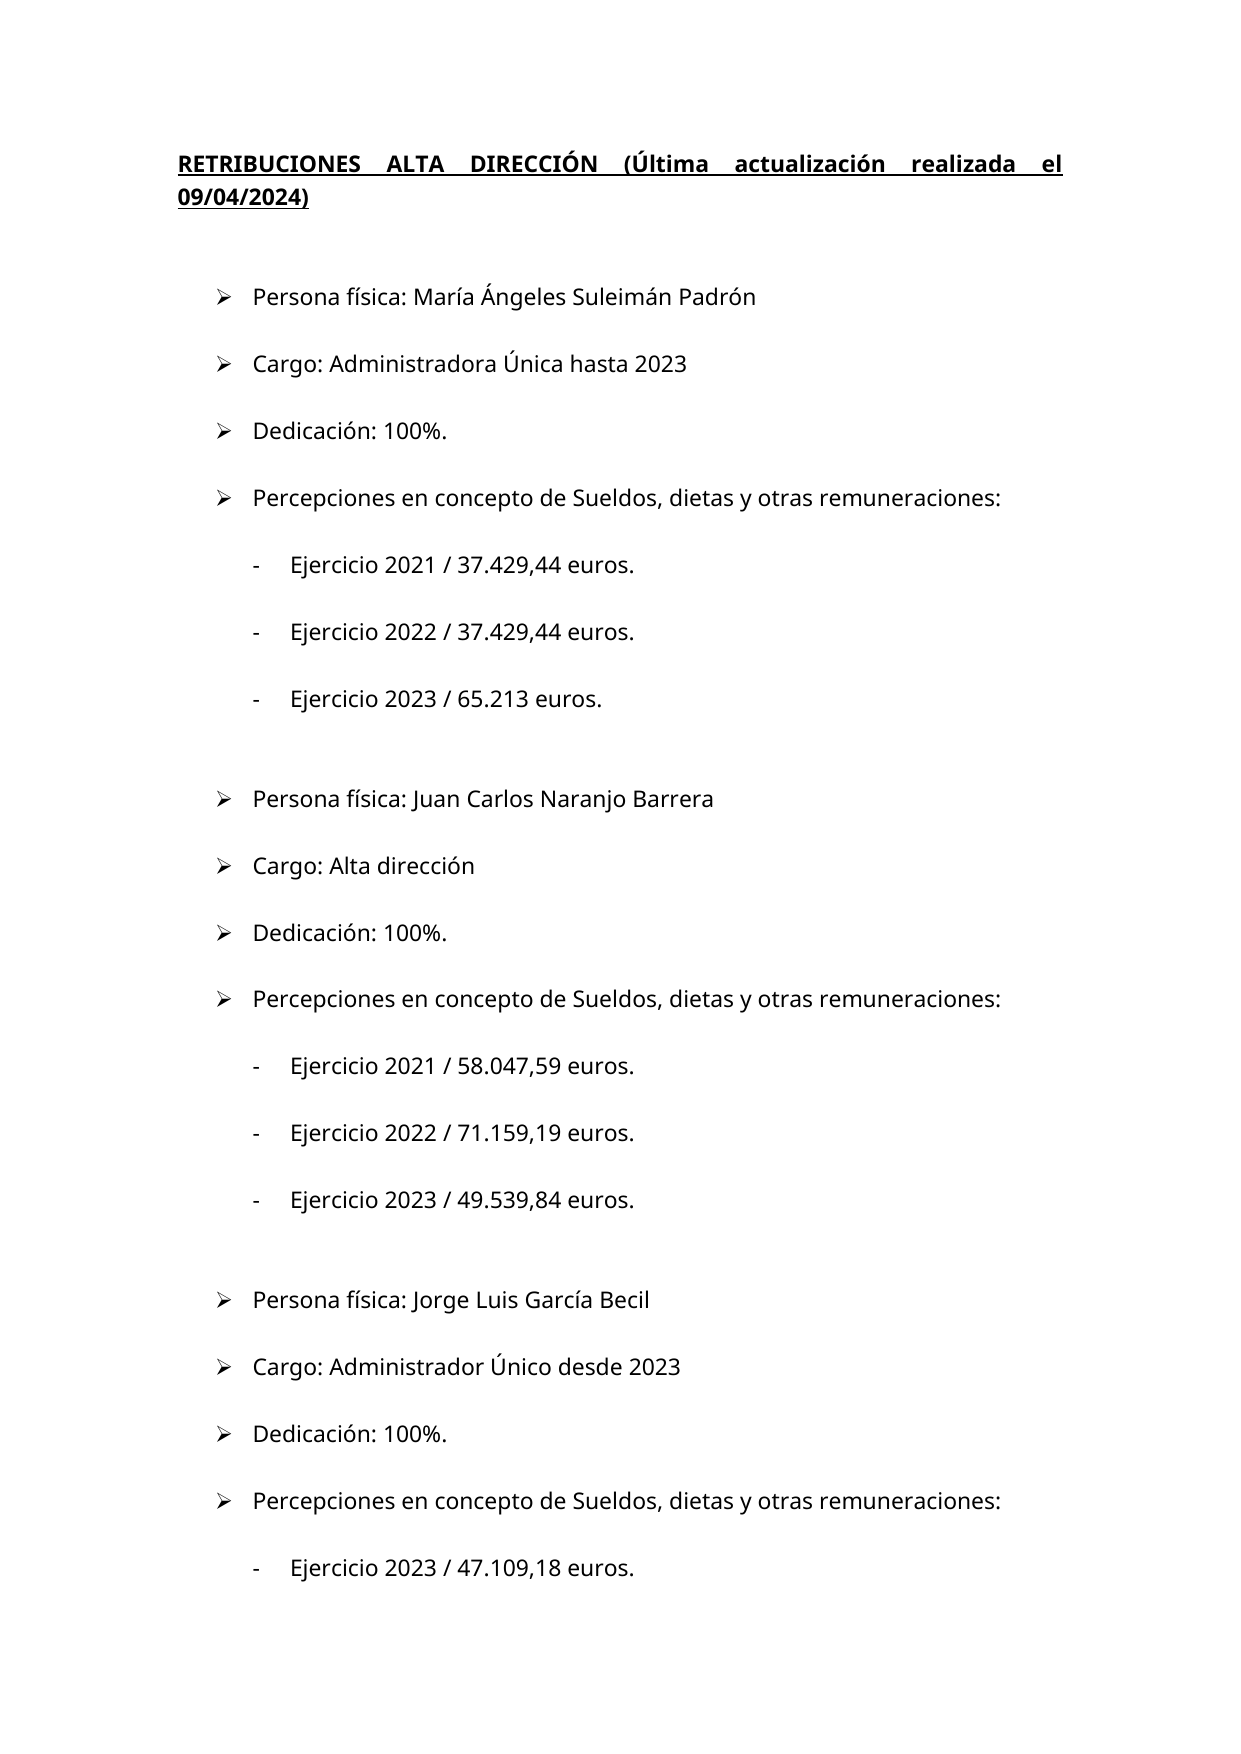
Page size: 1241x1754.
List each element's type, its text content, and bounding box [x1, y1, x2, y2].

list Persona física: Jorge Luis García Becil [215, 1284, 1063, 1316]
list Ejercicio 2023 / 65.213 euros. [252, 682, 1063, 714]
list Dedicación: 100%. [215, 1418, 1063, 1449]
list Cargo: Administradora Única hasta 2023 [215, 348, 1063, 379]
list Ejercicio 2023 / 47.109,18 euros. [252, 1552, 1063, 1583]
list Persona física: Juan Carlos Naranjo Barrera [215, 783, 1063, 814]
list Percepciones en concepto de Sueldos, dietas y otras remuneraciones: [215, 1485, 1063, 1516]
list Ejercicio 2023 / 49.539,84 euros. [252, 1184, 1063, 1215]
list Ejercicio 2022 / 37.429,44 euros. [252, 616, 1063, 647]
list Cargo: Alta dirección [215, 850, 1063, 881]
list Ejercicio 2021 / 37.429,44 euros. [252, 549, 1063, 580]
text RETRIBUCIONES ALTA DIRECCIÓN (Última actualización realizada el [177, 148, 1063, 174]
list Persona física: María Ángeles Suleimán Padrón [215, 281, 1063, 312]
text 09/04/2024) [177, 175, 1063, 212]
list Dedicación: 100%. [215, 917, 1063, 948]
list Ejercicio 2022 / 71.159,19 euros. [252, 1117, 1063, 1148]
list Percepciones en concepto de Sueldos, dietas y otras remuneraciones: [215, 983, 1063, 1015]
list Dedicación: 100%. [215, 415, 1063, 446]
list Percepciones en concepto de Sueldos, dietas y otras remuneraciones: [215, 482, 1063, 513]
list Cargo: Administrador Único desde 2023 [215, 1351, 1063, 1382]
list Ejercicio 2021 / 58.047,59 euros. [252, 1050, 1063, 1082]
